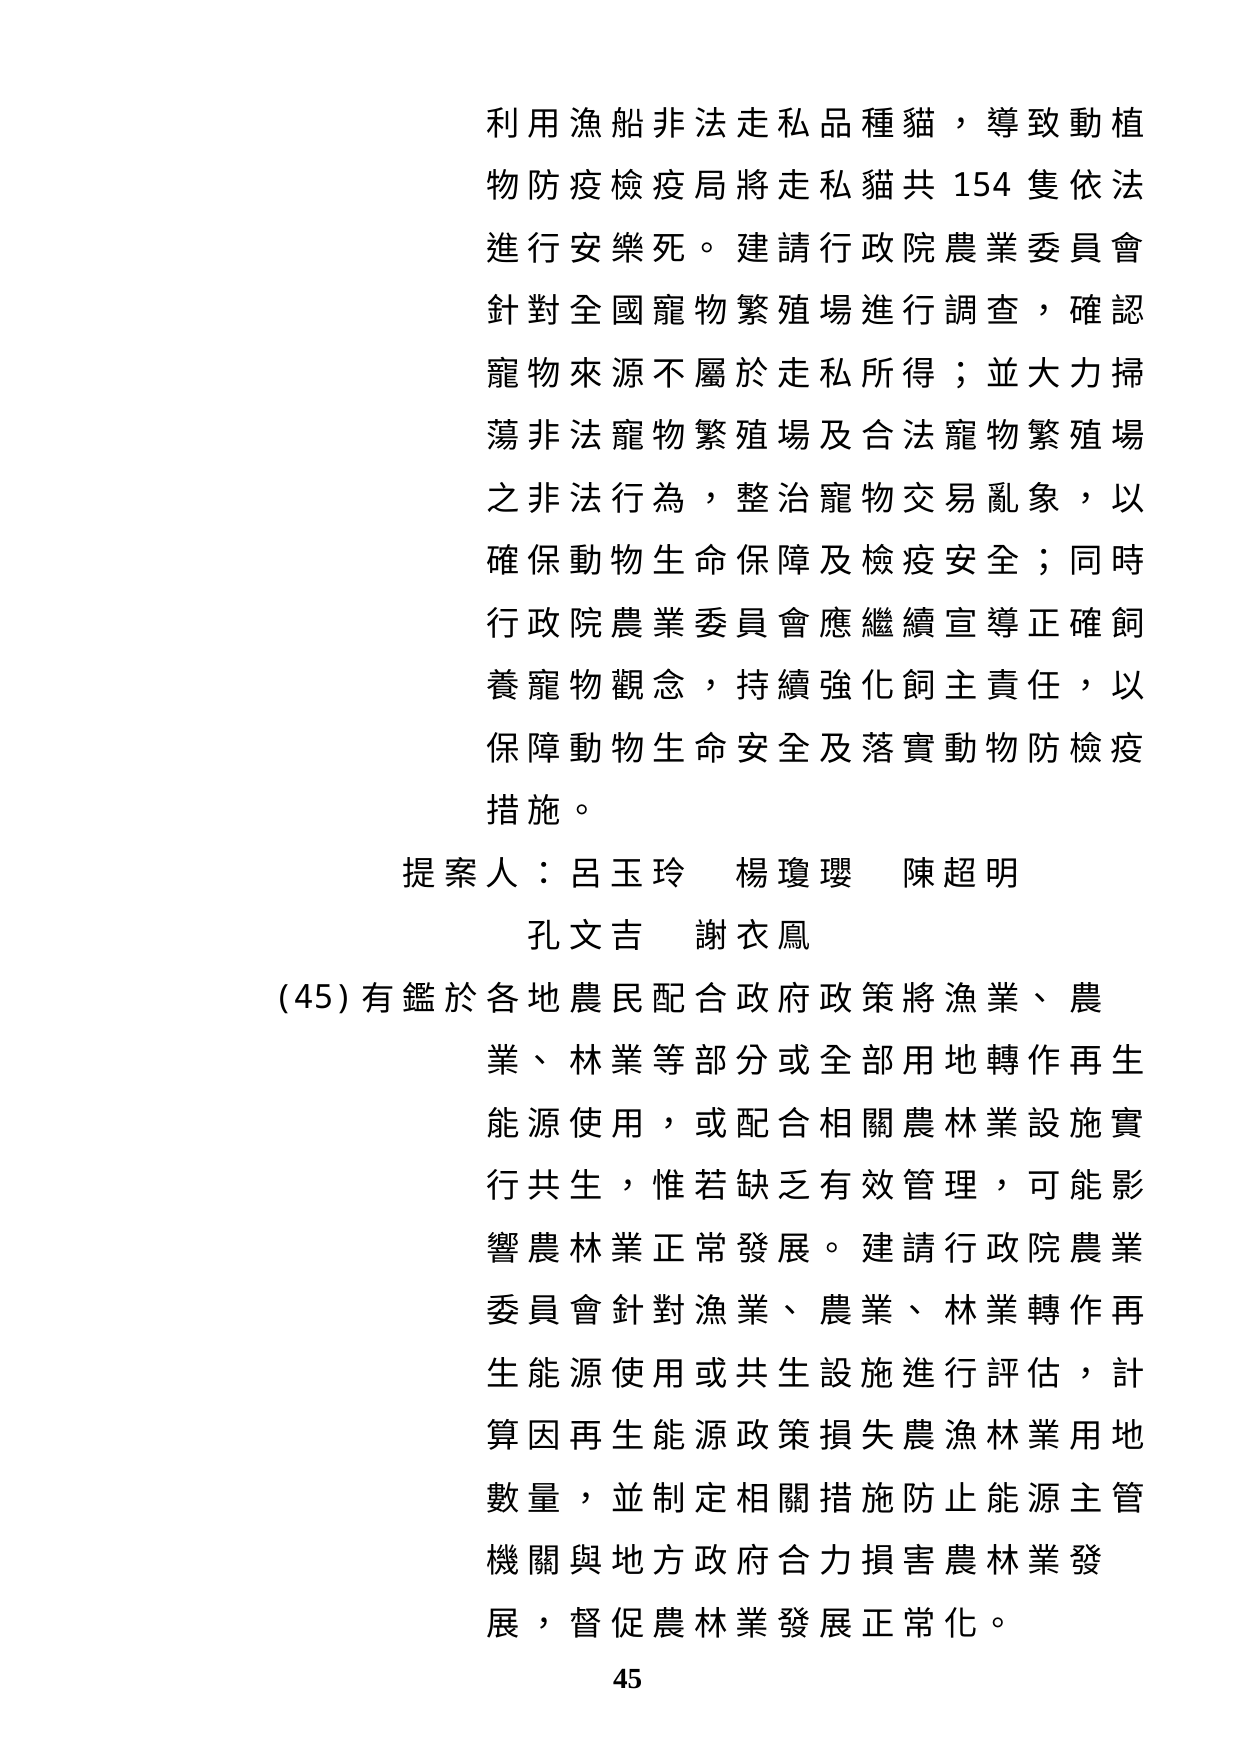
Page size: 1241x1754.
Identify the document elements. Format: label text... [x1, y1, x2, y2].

text 提案人：呂玉玲 楊瓊瓔 陳超明 孔文吉 謝衣鳯 [384, 829, 1044, 954]
list 利用漁船非法走私品種貓，導致動植物防疫檢疫局將走私貓共154隻依法進行安樂死。建請行政院農業委員會針對全國寵物繁殖場進行調查，確認寵物來源不屬於走私所得；並大力掃蕩非法寵物繁殖場及合法寵物繁殖場之非法行為，整治寵物交易亂象，以確保動物生命保障及檢疫安全；同時行政院農業委員會應繼續宣導正確飼養寵物觀念，持續強化飼主責任，以保障動物生命安全及落實動物防檢疫措施。 [253, 79, 1148, 829]
list 有鑑於各地農民配合政府政策將漁業、農業、林業等部分或全部用地轉作再生能源使用，或配合相關農林業設施實行共生，惟若缺乏有效管理，可能影響農林業正常發展。建請行政院農業委員會針對漁業、農業、林業轉作再生能源使用或共生設施進行評估，計算因再生能源政策損失農漁林業用地數量，並制定相關措施防止能源主管機關與地方政府合力損害農林業發展，督促農林業發展正常化。 [253, 954, 1148, 1641]
